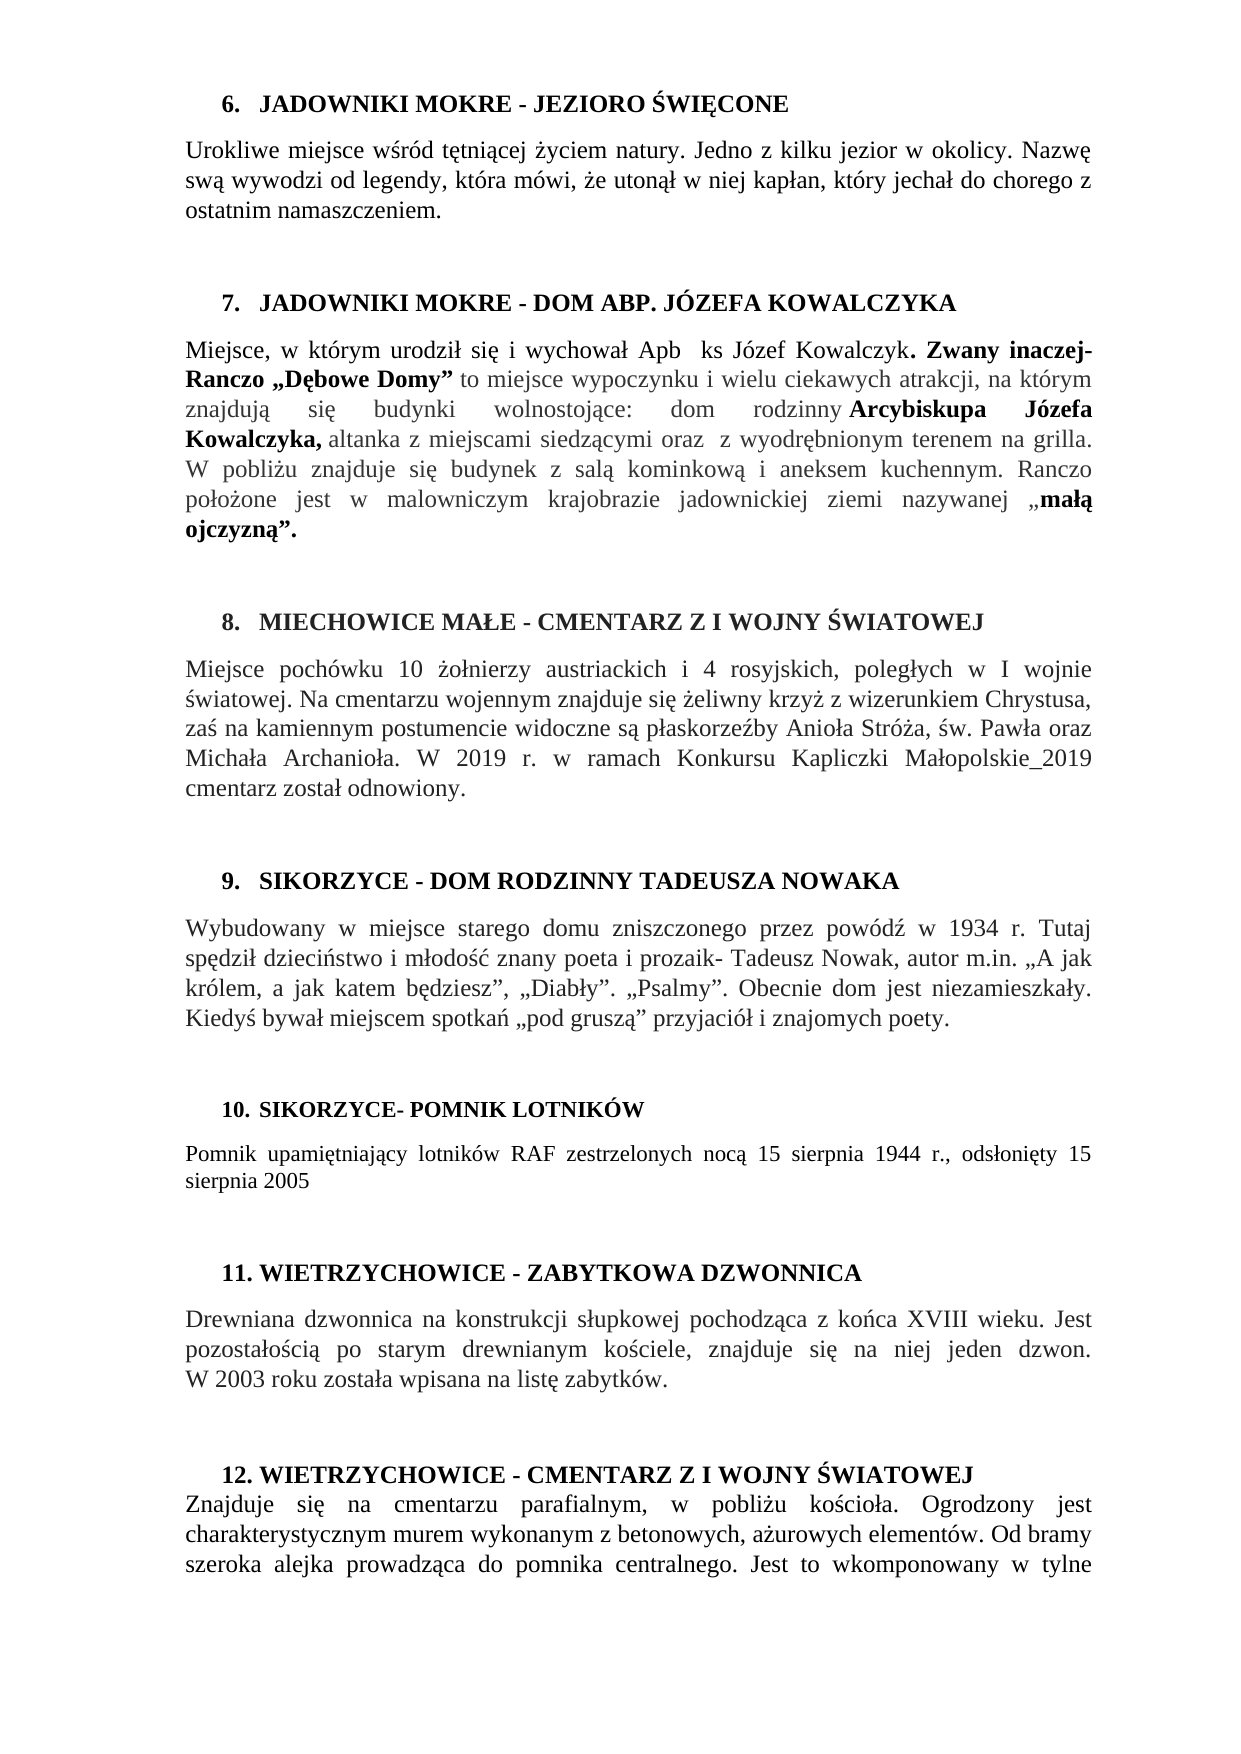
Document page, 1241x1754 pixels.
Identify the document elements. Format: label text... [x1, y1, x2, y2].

list WIETRZYCHOWICE - ZABYTKOWA DZWONNICA [221, 1258, 1093, 1287]
list MIECHOWICE MAŁE - CMENTARZ Z I WOJNY ŚWIATOWEJ [221, 607, 1093, 636]
list SIKORZYCE - DOM RODZINNY TADEUSZA NOWAKA [221, 866, 1093, 895]
list SIKORZYCE- POMNIK LOTNIKÓW [221, 1096, 1093, 1122]
text Pomnik upamiętniający lotników RAF zestrzelonych nocą 15 sierpnia 1944 r., odsłonięty 15 sierpnia 2005 [185, 1140, 1093, 1194]
text Urokliwe miejsce wśród tętniącej życiem natury. Jedno z kilku jezior w okolicy. Nazwę swą wywodzi od legendy, która mówi, że utonął w niej kapłan, który jechał do chorego z ostatnim namaszczeniem. [185, 135, 1093, 224]
text Miejsce pochówku 10 żołnierzy austriackich i 4 rosyjskich, poległych w I wojnie światowej. Na cmentarzu wojennym znajduje się żeliwny krzyż z wizerunkiem Chrystusa, zaś na kamiennym postumencie widoczne są płaskorzeźby Anioła Stróża, św. Pawła oraz Michała Archanioła. W 2019 r. w ramach Konkursu Kapliczki Małopolskie_2019 cmentarz został odnowiony. [185, 654, 1093, 802]
list JADOWNIKI MOKRE - JEZIORO ŚWIĘCONE [221, 89, 1093, 117]
list WIETRZYCHOWICE - CMENTARZ Z I WOJNY ŚWIATOWEJ [221, 1457, 1093, 1489]
text Miejsce, w którym urodził się i wychował Apb ks Józef Kowalczyk. Zwany inaczej- Ranczo „Dębowe Domy” to miejsce wypoczynku i wielu ciekawych atrakcji, na którym znajdują się budynki wolnostojące: dom rodzinny Arcybiskupa Józefa Kowalczyka, altanka z miejscami siedzącymi oraz z wyodrębnionym terenem na grilla. W pobliżu znajduje się budynek z salą kominkową i aneksem kuchennym. Ranczo położone jest w malowniczym krajobrazie jadownickiej ziemi nazywanej „małą ojczyzną”. [185, 335, 1093, 543]
text Drewniana dzwonnica na konstrukcji słupkowej pochodząca z końca XVIII wieku. Jest pozostałością po starym drewnianym kościele, znajduje się na niej jeden dzwon. W 2003 roku została wpisana na listę zabytków. [185, 1304, 1093, 1393]
text Wybudowany w miejsce starego domu zniszczonego przez powódź w 1934 r. Tutaj spędził dzieciństwo i młodość znany poeta i prozaik- Tadeusz Nowak, autor m.in. „A jak królem, a jak katem będziesz”, „Diabły”. „Psalmy”. Obecnie dom jest niezamieszkały. Kiedyś bywał miejscem spotkań „pod gruszą” przyjaciół i znajomych poety. [185, 913, 1093, 1031]
list JADOWNIKI MOKRE - DOM ABP. JÓZEFA KOWALCZYKA [221, 288, 1093, 317]
text Znajduje się na cmentarzu parafialnym, w pobliżu kościoła. Ogrodzony jest charakterystycznym murem wykonanym z betonowych, ażurowych elementów. Od bramy szeroka alejka prowadząca do pomnika centralnego. Jest to wkomponowany w tylne [185, 1489, 1093, 1578]
